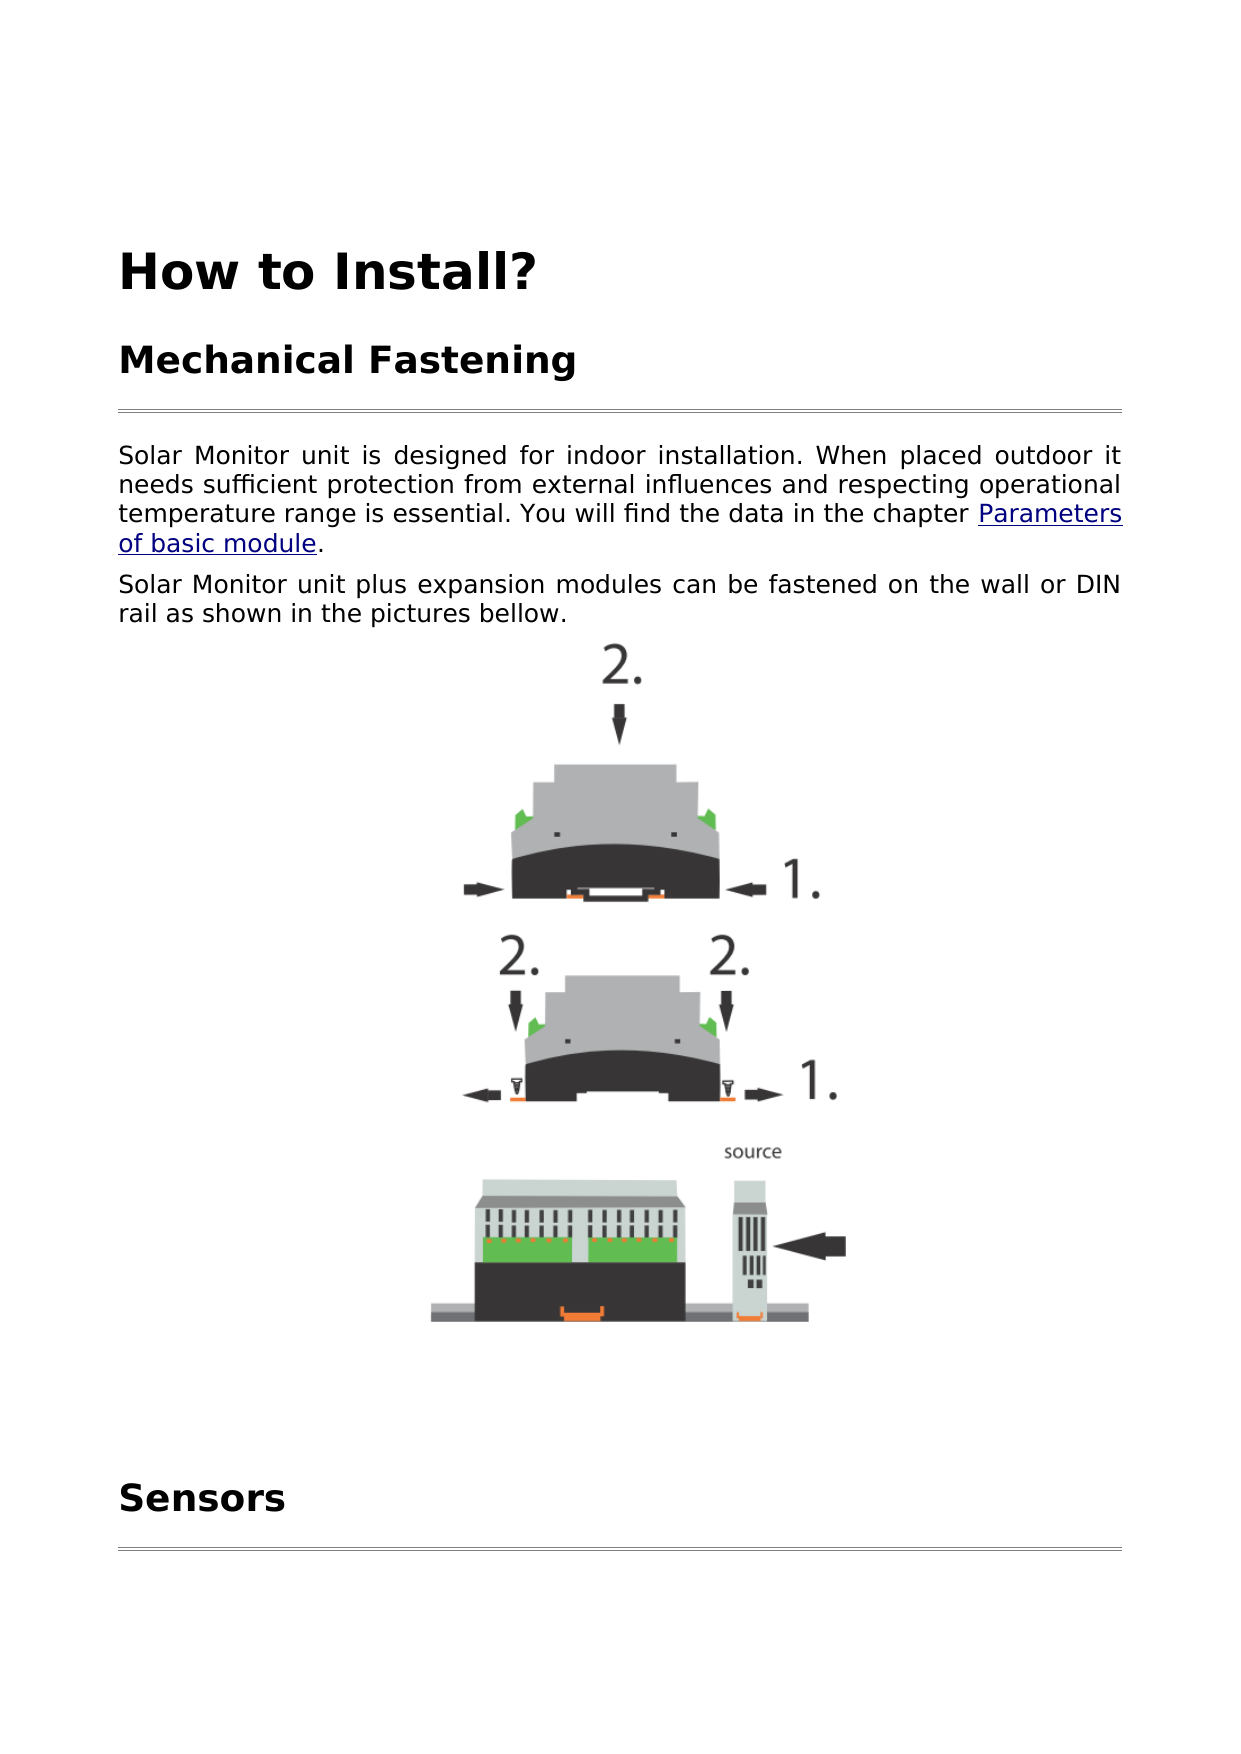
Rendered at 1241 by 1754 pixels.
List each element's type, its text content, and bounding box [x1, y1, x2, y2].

text Solar Monitor unit is designed for indoor installation. When placed outdoor it needs sufficient protection from external influences and respecting operational temperature range is essential. You will find the data in the chapter Parameters of basic module. [118, 441, 1122, 558]
subtitle Mechanical Fastening [118, 339, 1122, 382]
text Solar Monitor unit plus expansion modules can be fastened on the wall or DIN rail as shown in the pictures bellow. [118, 571, 1122, 629]
subtitle How to Install? [118, 243, 1122, 301]
text [118, 1579, 1122, 1608]
picture [385, 641, 855, 1323]
subtitle Sensors [118, 1477, 1122, 1520]
